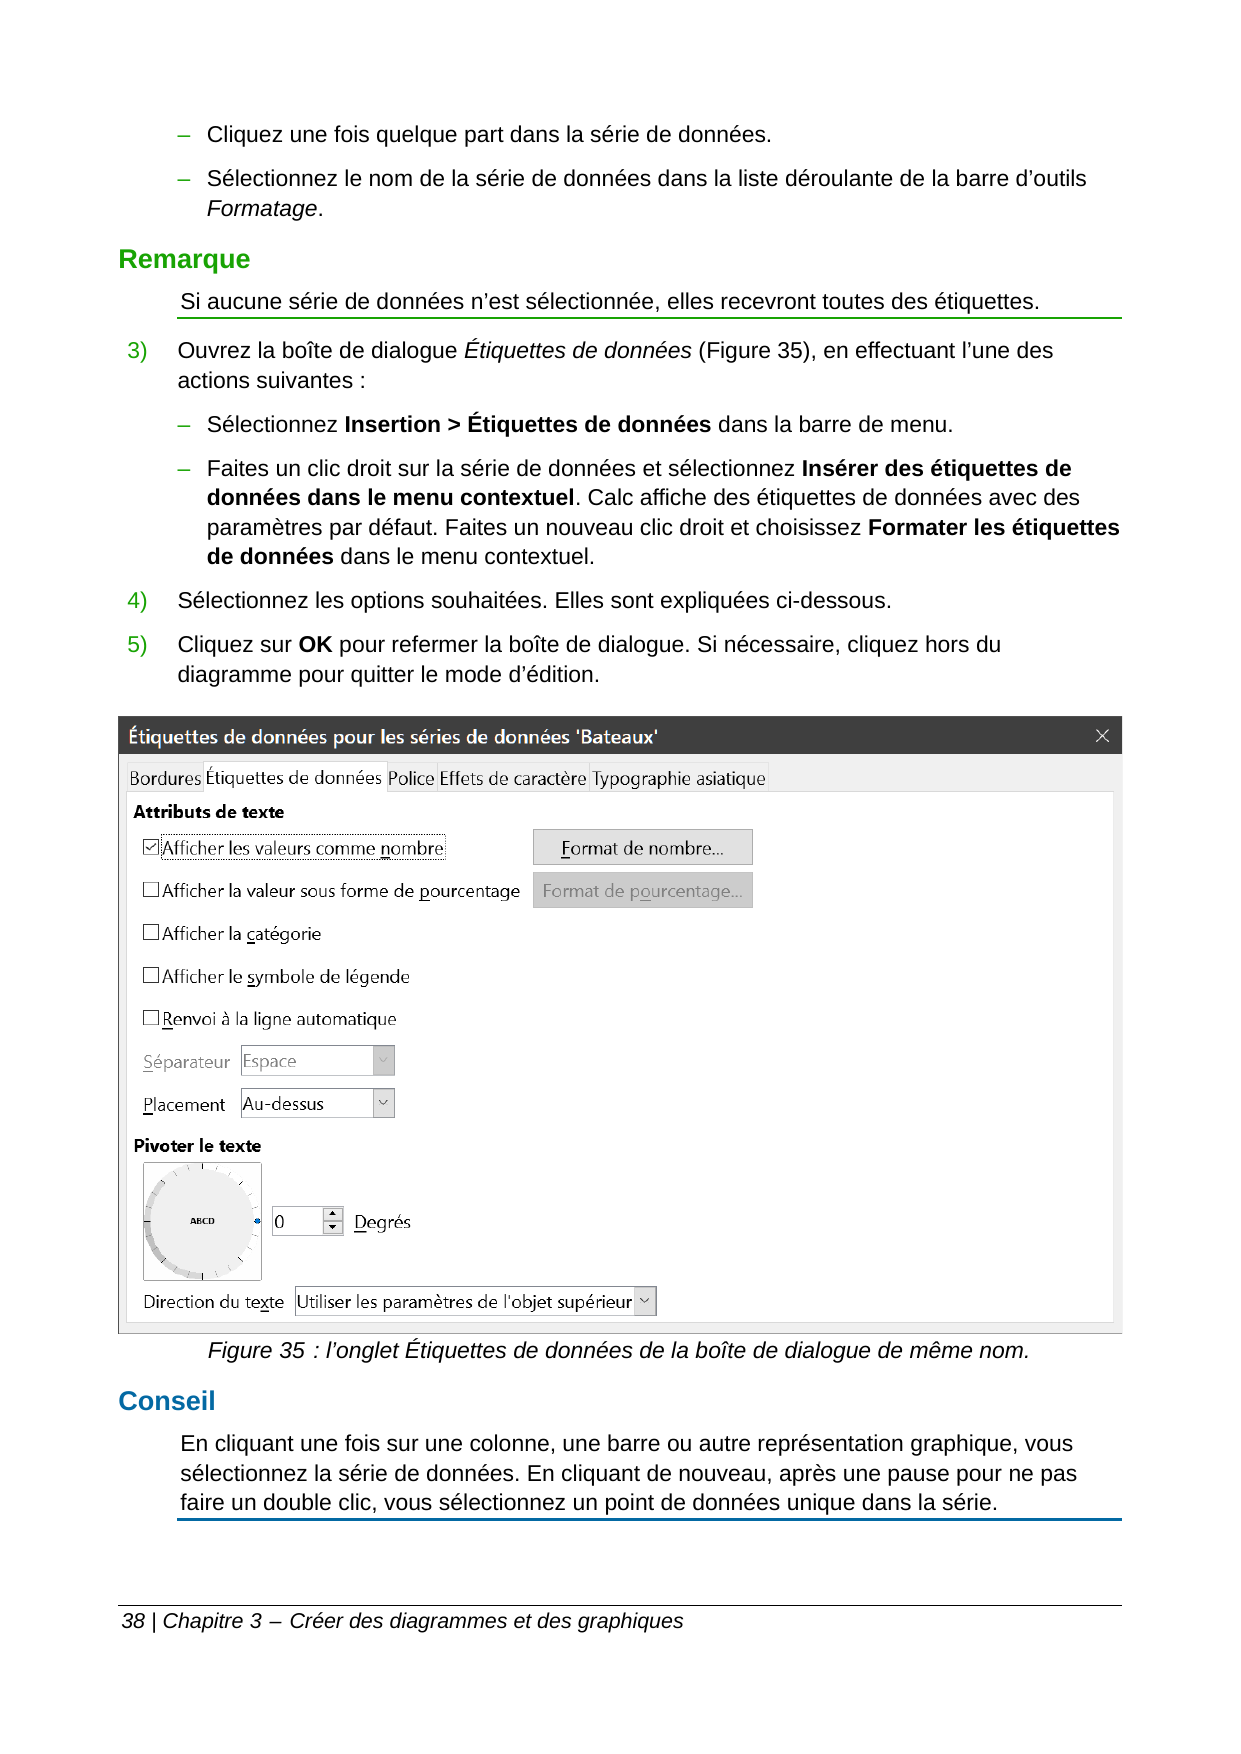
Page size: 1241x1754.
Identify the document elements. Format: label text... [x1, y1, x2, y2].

list Ouvrez la boîte de dialogue Étiquettes de données (Figure 35), en effectuant l’une des actions suivantes : [148, 334, 1122, 393]
list Faites un clic droit sur la série de données et sélectionnez Insérer des étiquettes de données dans le menu contextuel. Calc affiche des étiquettes de données avec des paramètres par défaut. Faites un nouveau clic droit et choisissez Formater les étiquettes de données dans le menu contextuel. [177, 452, 1122, 569]
list Cliquez une fois quelque part dans la série de données. [177, 118, 1122, 148]
list Cliquez sur OK pour refermer la boîte de dialogue. Si nécessaire, cliquez hors du diagramme pour quitter le mode d’édition. [148, 628, 1122, 687]
list Sélectionnez le nom de la série de données dans la liste déroulante de la barre d’outils Formatage. [177, 162, 1122, 221]
text Conseil [118, 1385, 1122, 1417]
list Sélectionnez les options souhaitées. Elles sont expliquées ci-dessous. [148, 584, 1122, 613]
text En cliquant une fois sur une colonne, une barre ou autre représentation graphique, vous sélectionnez la série de données. En cliquant de nouveau, après une pause pour ne pas faire un double clic, vous sélectionnez un point de données unique dans la série. [177, 1424, 1122, 1518]
text Figure 35 : l’onglet Étiquettes de données de la boîte de dialogue de même nom. [118, 1334, 1122, 1363]
text Remarque [118, 243, 1122, 274]
text Si aucune série de données n’est sélectionnée, elles recevront toutes des étiquettes. [177, 282, 1122, 317]
picture [118, 716, 1123, 1334]
list Sélectionnez Insertion > Étiquettes de données dans la barre de menu. [177, 407, 1122, 437]
